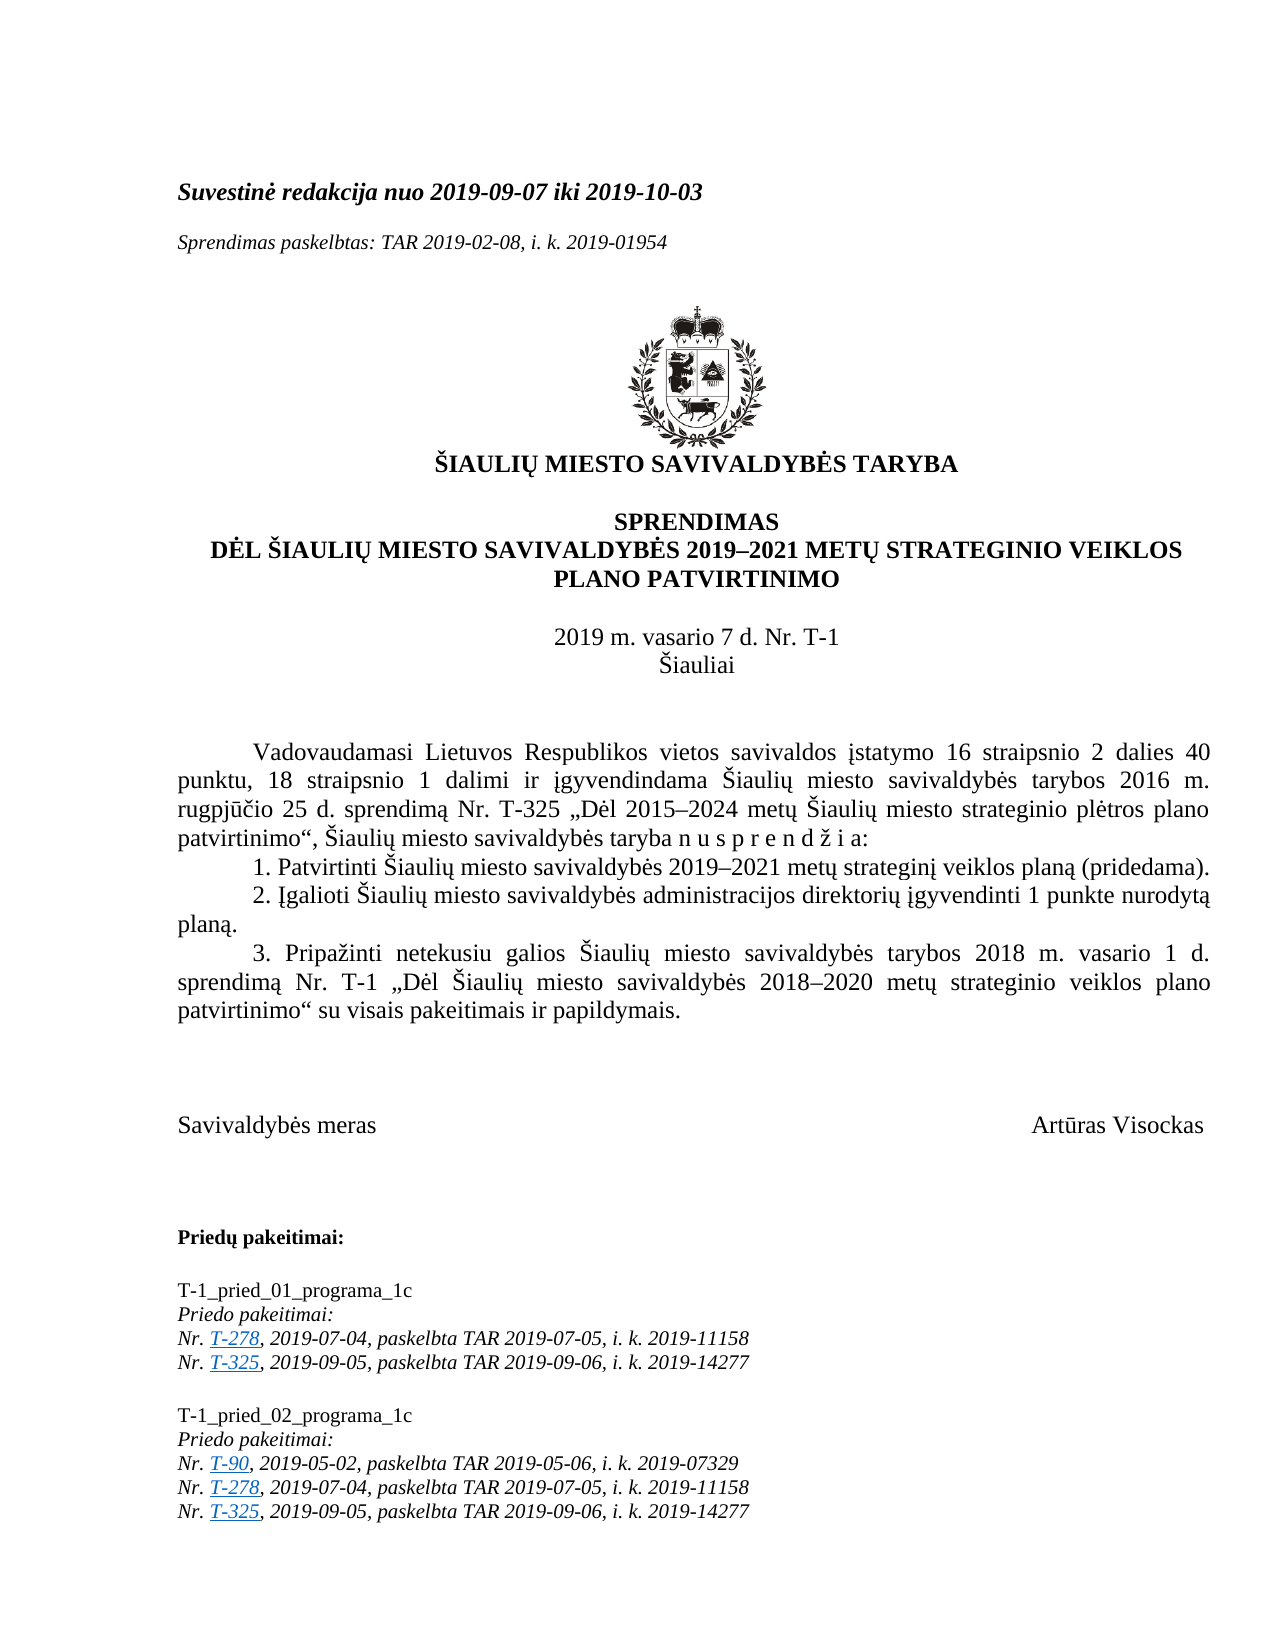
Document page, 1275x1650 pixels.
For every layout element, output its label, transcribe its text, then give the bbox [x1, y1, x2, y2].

text 2. Įgalioti Šiaulių miesto savivaldybės administracijos direktorių įgyvendinti 1 punkte nurodytą planą. [177, 880, 1211, 938]
text SPRENDIMAS [177, 507, 1216, 535]
text DĖL ŠIAULIŲ MIESTO SAVIVALDYBĖS 2019–2021 METŲ STRATEGINIO VEIKLOS PLANO PATVIRTINIMO [177, 535, 1216, 593]
text Suvestinė redakcija nuo 2019-09-07 iki 2019-10-03 [177, 177, 1216, 206]
text Savivaldybės meras Artūras Visockas [177, 1110, 1216, 1139]
text Nr. T-325, 2019-09-05, paskelbta TAR 2019-09-06, i. k. 2019-14277 [177, 1499, 1216, 1523]
text ŠIAULIŲ MIESTO SAVIVALDYBĖS TARYBA [177, 449, 1216, 478]
text Sprendimas paskelbtas: TAR 2019-02-08, i. k. 2019-01954 [177, 230, 1216, 254]
text Nr. T-90, 2019-05-02, paskelbta TAR 2019-05-06, i. k. 2019-07329 [177, 1451, 1216, 1475]
text Šiauliai [177, 650, 1216, 679]
text 2019 m. vasario 7 d. Nr. T-1 [177, 622, 1216, 650]
text Vadovaudamasi Lietuvos Respublikos vietos savivaldos įstatymo 16 straipsnio 2 dalies 40 punktu, 18 straipsnio 1 dalimi ir įgyvendindama Šiaulių miesto savivaldybės tarybos 2016 m. rugpjūčio 25 d. sprendimą Nr. T-325 „Dėl 2015–2024 metų Šiaulių miesto strateginio plėtros plano patvirtinimo“, Šiaulių miesto savivaldybės taryba n u s p r e n d ž i a: [177, 737, 1211, 852]
text 3. Pripažinti netekusiu galios Šiaulių miesto savivaldybės tarybos 2018 m. vasario 1 d. sprendimą Nr. T-1 „Dėl Šiaulių miesto savivaldybės 2018–2020 metų strateginio veiklos plano patvirtinimo“ su visais pakeitimais ir papildymais. [177, 938, 1211, 1024]
text Priedo pakeitimai: [177, 1302, 1216, 1326]
text Priedo pakeitimai: [177, 1427, 1216, 1451]
text 1. Patvirtinti Šiaulių miesto savivaldybės 2019–2021 metų strateginį veiklos planą (pridedama). [177, 852, 1211, 880]
text T-1_pried_01_programa_1c [177, 1278, 1216, 1302]
text Nr. T-278, 2019-07-04, paskelbta TAR 2019-07-05, i. k. 2019-11158 [177, 1326, 1216, 1350]
text Priedų pakeitimai: [177, 1225, 1216, 1249]
text T-1_pried_02_programa_1c [177, 1403, 1216, 1427]
text Nr. T-325, 2019-09-05, paskelbta TAR 2019-09-06, i. k. 2019-14277 [177, 1350, 1216, 1374]
text Nr. T-278, 2019-07-04, paskelbta TAR 2019-07-05, i. k. 2019-11158 [177, 1475, 1216, 1499]
